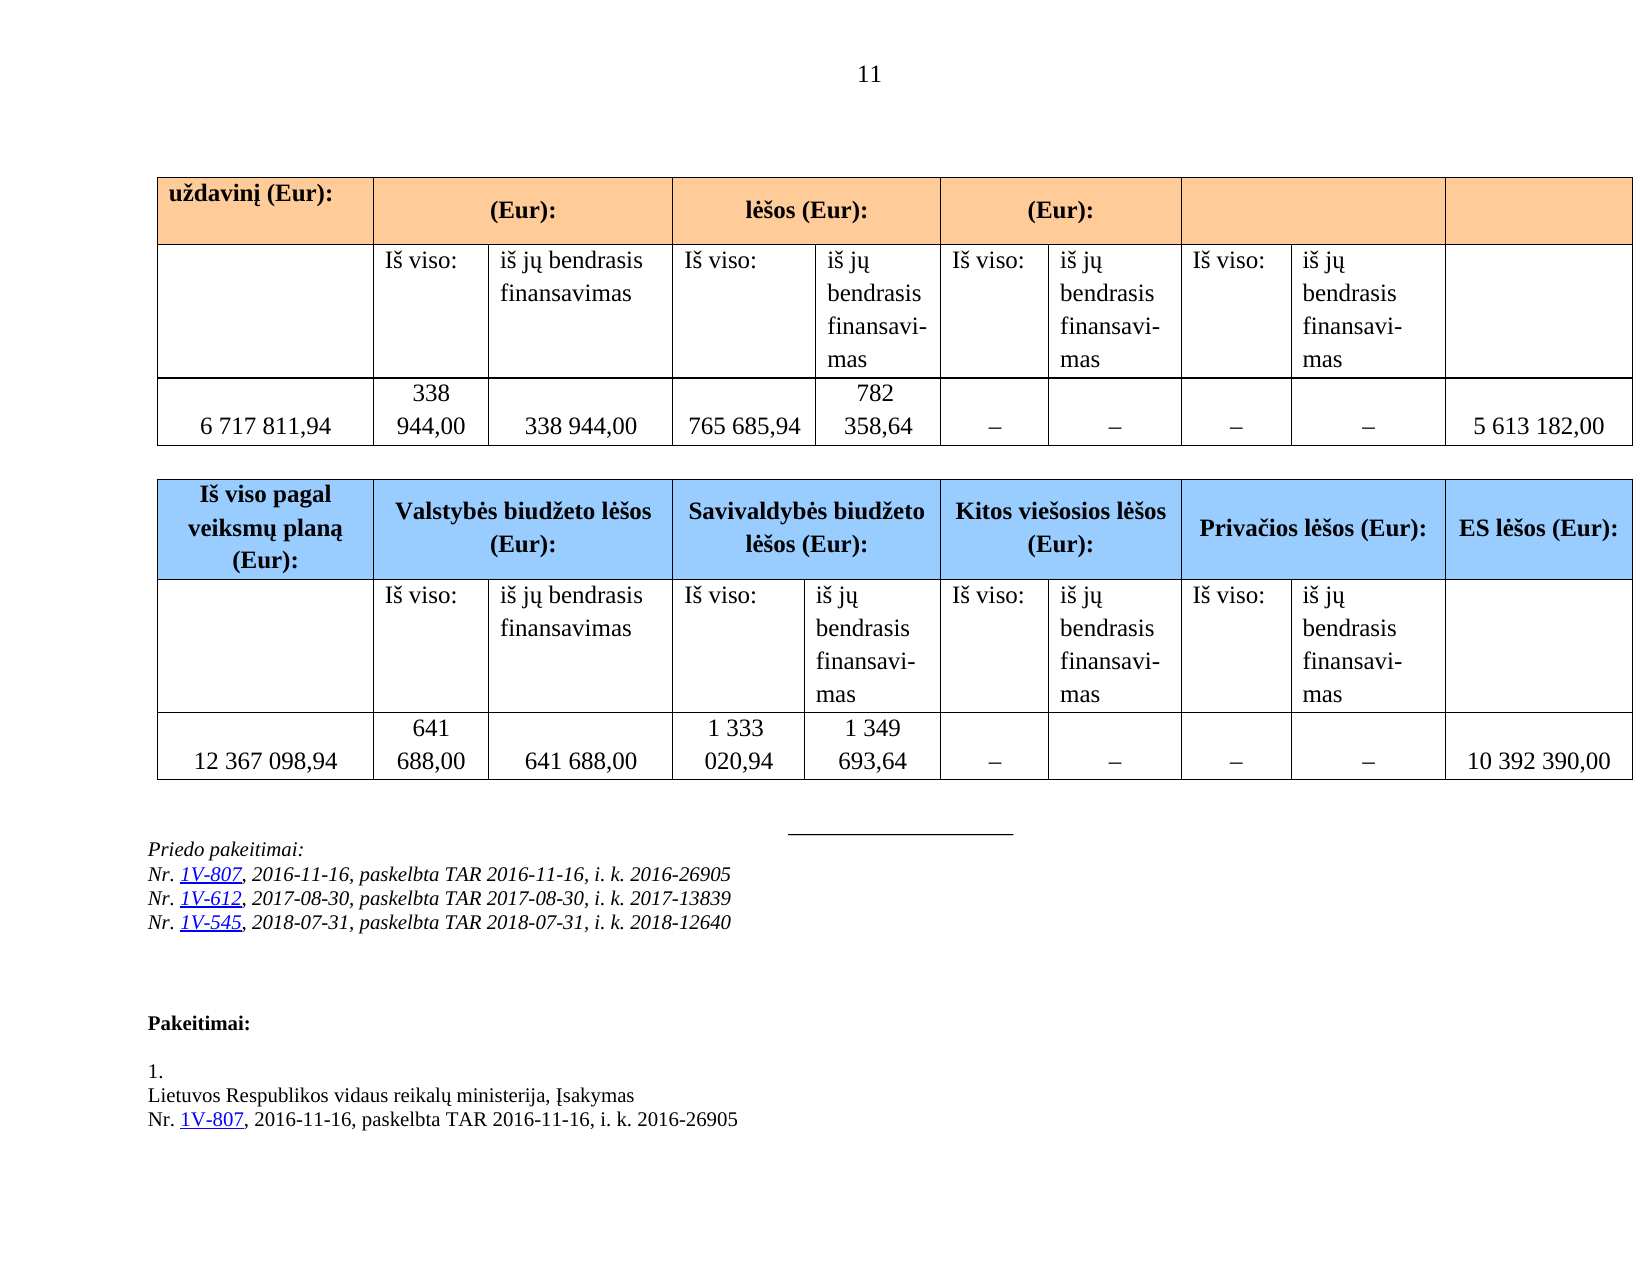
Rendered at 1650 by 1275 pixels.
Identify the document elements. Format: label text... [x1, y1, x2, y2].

table_cell Iš viso pagal veiksmų planą (Eur): [158, 480, 373, 579]
table_cell 1 333 020,94 [673, 713, 804, 779]
table_cell [941, 446, 1049, 478]
text Priedo pakeitimai: [148, 837, 1591, 861]
table_cell Iš viso: [1182, 245, 1291, 377]
table_cell iš jų bendrasis finansavimas [489, 580, 672, 712]
table_cell [1633, 244, 1638, 377]
text __________________ [148, 809, 1580, 837]
text 1. [148, 1059, 1591, 1083]
text Nr. 1V-807, 2016-11-16, paskelbta TAR 2016-11-16, i. k. 2016-26905 [148, 861, 1591, 886]
table_cell iš jų bendrasis finansavi-mas [816, 245, 940, 377]
table_cell [1131, 446, 1181, 478]
table_cell – [941, 379, 1048, 444]
table_cell 641 688,00 [374, 713, 488, 779]
table_cell Kitos viešosios lėšos (Eur): [941, 480, 1181, 579]
table_cell iš jų bendrasis finansavimas [489, 245, 672, 377]
text Lietuvos Respublikos vidaus reikalų ministerija, Įsakymas [148, 1083, 1591, 1107]
table_cell Iš viso: [374, 580, 488, 712]
table_cell [158, 245, 373, 377]
table_cell 5 613 182,00 [1446, 379, 1632, 444]
table_cell [217, 446, 373, 478]
table_cell iš jų bendrasis finansavi-mas [1049, 245, 1181, 377]
table_cell [673, 446, 816, 478]
table_cell [1632, 445, 1638, 478]
table_cell Iš viso: [941, 580, 1048, 712]
text Nr. 1V-545, 2018-07-31, paskelbta TAR 2018-07-31, i. k. 2018-12640 [148, 909, 1591, 934]
table_cell 338 944,00 [374, 379, 488, 444]
table_cell – [1049, 713, 1181, 779]
table_cell [1446, 580, 1632, 712]
table_cell ES lėšos (Eur): [1446, 480, 1632, 579]
table_cell [1446, 245, 1632, 377]
table_cell Iš viso: [673, 245, 815, 377]
table_cell 782 358,64 [816, 379, 940, 444]
table_cell – [941, 713, 1048, 779]
table_cell 765 685,94 [673, 379, 815, 444]
table_cell [555, 446, 673, 478]
table_cell Iš viso: [1182, 580, 1291, 712]
table_cell [373, 446, 488, 478]
table_cell – [1182, 713, 1291, 779]
table_cell 338 944,00 [489, 379, 672, 444]
table_cell [816, 446, 847, 478]
text Nr. 1V-807, 2016-11-16, paskelbta TAR 2016-11-16, i. k. 2016-26905 [148, 1107, 1591, 1131]
table_cell 12 367 098,94 [158, 713, 373, 779]
table_cell 641 688,00 [489, 713, 672, 779]
table_cell lėšos (Eur): [673, 178, 940, 244]
table_cell [1445, 446, 1632, 478]
table_cell uždavinį (Eur): [158, 178, 373, 244]
table_cell Iš viso: [673, 580, 804, 712]
table_cell [158, 580, 373, 712]
table_cell [1383, 446, 1445, 478]
table_cell [1291, 446, 1383, 478]
table_cell Privačios lėšos (Eur): [1182, 480, 1445, 579]
table_cell [1049, 446, 1131, 478]
table_cell 1 349 693,64 [805, 713, 940, 779]
table_cell [1633, 712, 1638, 779]
text Pakeitimai: [148, 1011, 1591, 1034]
table_cell [158, 446, 217, 478]
table_cell iš jų bendrasis finansavi-mas [805, 580, 940, 712]
table_cell [847, 446, 941, 478]
table_cell – [1292, 713, 1445, 779]
table_cell iš jų bendrasis finansavi-mas [1049, 580, 1181, 712]
table_cell 6 717 811,94 [158, 379, 373, 444]
table_cell [1446, 178, 1632, 244]
table_cell 10 392 390,00 [1446, 713, 1632, 779]
table_cell [1633, 377, 1638, 444]
table_cell [1633, 579, 1638, 712]
table_cell Savivaldybės biudžeto lėšos (Eur): [673, 480, 940, 579]
table_cell iš jų bendrasis finansavi-mas [1292, 580, 1445, 712]
table_cell [1182, 178, 1445, 244]
table_cell [489, 446, 555, 478]
table_cell (Eur): [374, 178, 672, 244]
table_cell Valstybės biudžeto lėšos (Eur): [374, 480, 672, 579]
table_cell Iš viso: [374, 245, 488, 377]
table_cell (Eur): [941, 178, 1181, 244]
table_cell – [1049, 379, 1181, 444]
table_cell – [1292, 379, 1445, 444]
table_cell [1181, 446, 1291, 478]
table_cell iš jų bendrasis finansavi-mas [1292, 245, 1445, 377]
table_cell [1633, 479, 1638, 579]
table_cell [1633, 177, 1638, 244]
text Nr. 1V-612, 2017-08-30, paskelbta TAR 2017-08-30, i. k. 2017-13839 [148, 886, 1591, 909]
table_cell Iš viso: [941, 245, 1048, 377]
table_cell – [1182, 379, 1291, 444]
